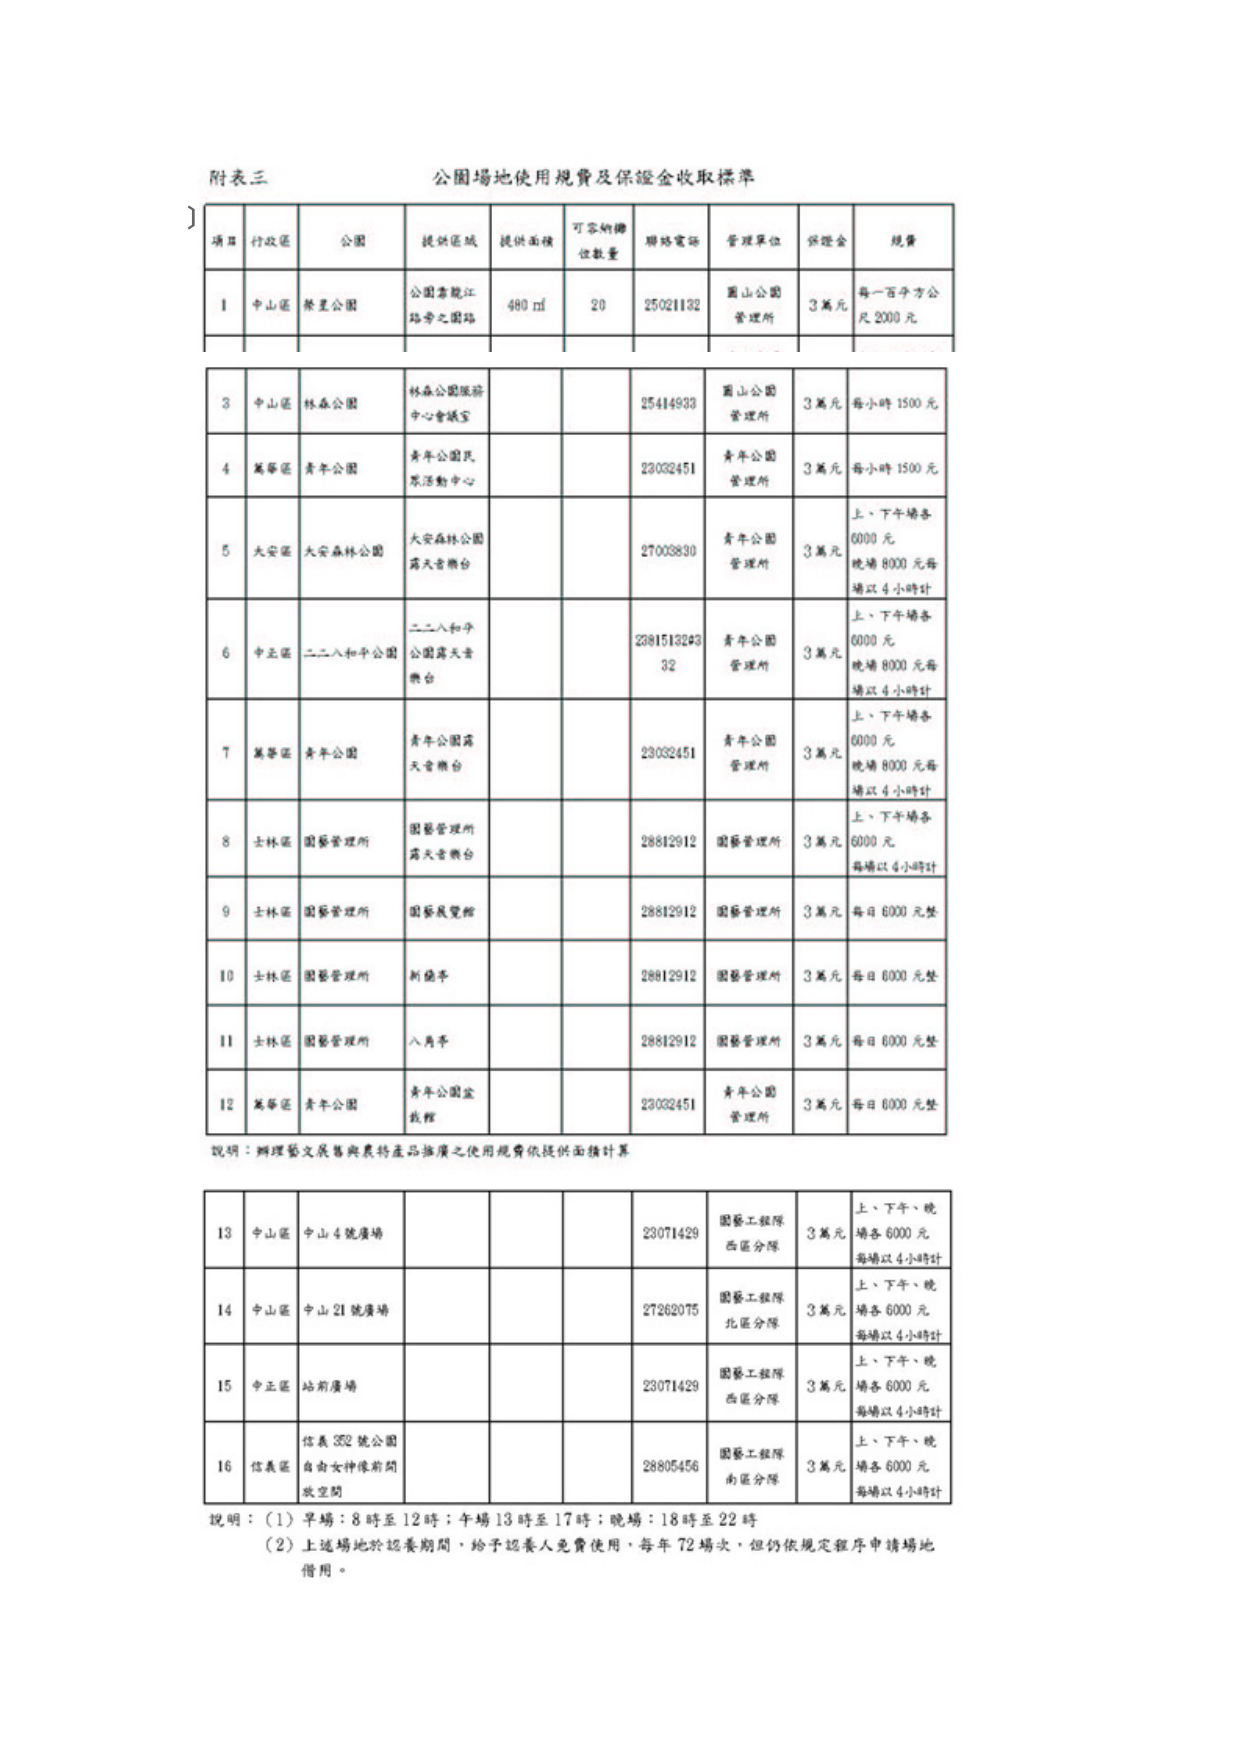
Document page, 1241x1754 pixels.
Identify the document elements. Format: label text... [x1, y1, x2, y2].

picture [187, 352, 969, 1591]
table_header [183, 263, 1058, 283]
table_header [183, 178, 1058, 199]
text 〕 [187, 199, 1053, 263]
